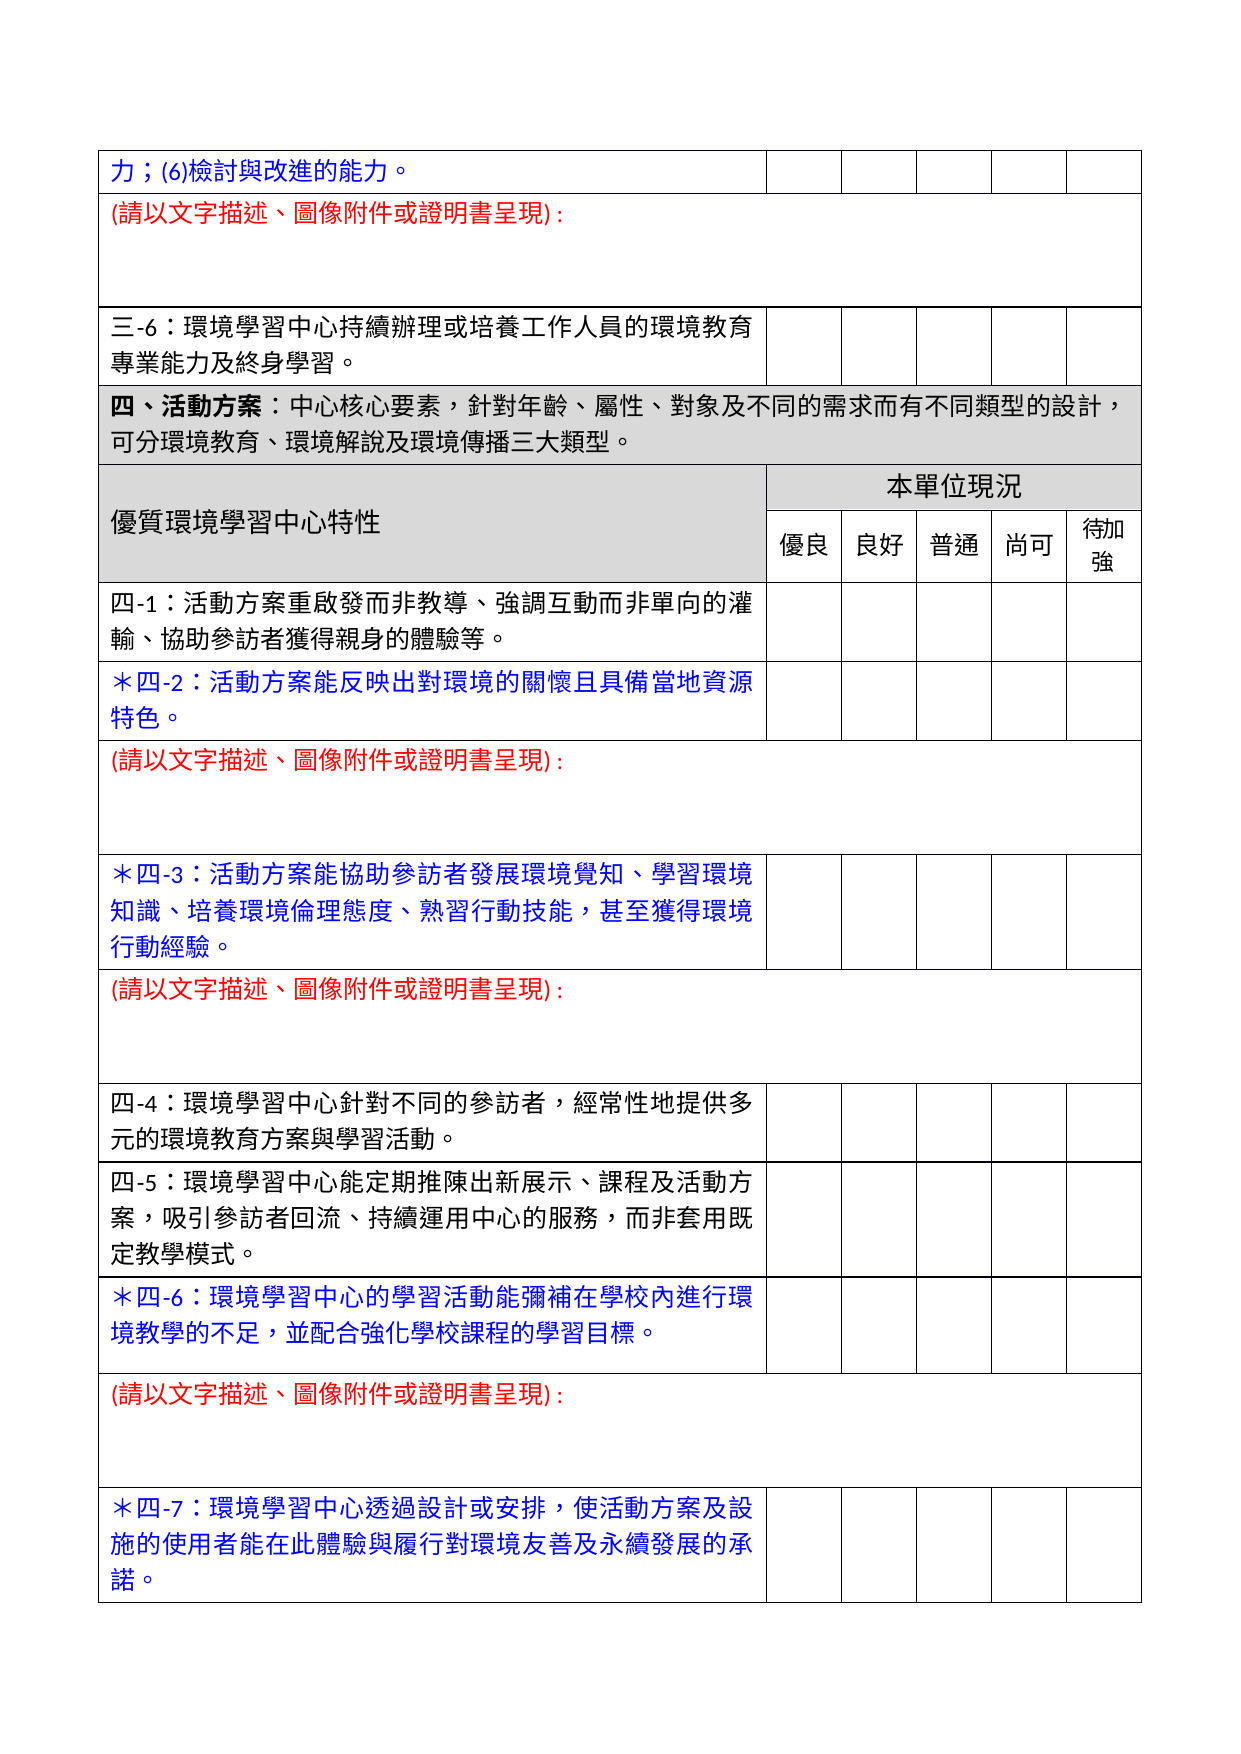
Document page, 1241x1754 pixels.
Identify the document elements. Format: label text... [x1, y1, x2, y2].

table_cell [992, 583, 1066, 661]
table_cell [1067, 662, 1141, 740]
table_cell 三-6：環境學習中心持續辦理或培養工作人員的環境教育專業能力及終身學習。 [99, 308, 766, 385]
table_cell [1067, 1278, 1141, 1373]
table_cell 普通 [917, 511, 991, 582]
table_cell [917, 662, 991, 740]
table_cell [992, 1488, 1066, 1602]
table_cell [917, 855, 991, 969]
table_cell [842, 1278, 916, 1373]
table_cell [767, 855, 841, 969]
table_cell (請以文字描述、圖像附件或證明書呈現) : [99, 741, 1141, 854]
table_cell ＊四-7：環境學習中心透過設計或安排，使活動方案及設施的使用者能在此體驗與履行對環境友善及永續發展的承諾。 [99, 1488, 766, 1602]
table_cell 本單位現況 [767, 465, 1141, 509]
table_cell [992, 1163, 1066, 1276]
table_cell [767, 151, 841, 192]
table_cell 優質環境學習中心特性 [99, 465, 766, 582]
table_cell (請以文字描述、圖像附件或證明書呈現) : [99, 194, 1141, 306]
table_cell [842, 1084, 916, 1161]
table_cell (請以文字描述、圖像附件或證明書呈現) : [99, 970, 1141, 1083]
table_cell [992, 1278, 1066, 1373]
table_cell [1067, 151, 1141, 192]
table_cell [917, 151, 991, 192]
table_cell [1067, 583, 1141, 661]
table_cell [917, 1278, 991, 1373]
table_cell [842, 662, 916, 740]
table_cell [917, 583, 991, 661]
table_cell ＊四-3：活動方案能協助參訪者發展環境覺知、學習環境知識、培養環境倫理態度、熟習行動技能，甚至獲得環境行動經驗。 [99, 855, 766, 969]
table_cell 力；(6)檢討與改進的能力。 [99, 151, 766, 192]
table_cell 尚可 [992, 511, 1066, 582]
table_cell [917, 308, 991, 385]
table_cell [842, 1163, 916, 1276]
table_cell 良好 [842, 511, 916, 582]
table_cell [767, 1278, 841, 1373]
table_cell (請以文字描述、圖像附件或證明書呈現) : [99, 1374, 1141, 1487]
table_cell [917, 1488, 991, 1602]
table_cell [992, 855, 1066, 969]
table_cell [1067, 1488, 1141, 1602]
table_cell [917, 1163, 991, 1276]
table_cell 四、活動方案：中心核心要素，針對年齡、屬性、對象及不同的需求而有不同類型的設計，可分環境教育、環境解說及環境傳播三大類型。 [99, 386, 1141, 464]
table_cell 優良 [767, 511, 841, 582]
table_cell [767, 1488, 841, 1602]
table_cell [767, 583, 841, 661]
table_cell [917, 1084, 991, 1161]
table_cell [842, 151, 916, 192]
table_cell [842, 1488, 916, 1602]
table_cell [767, 1084, 841, 1161]
table_cell [842, 855, 916, 969]
table_cell [992, 151, 1066, 192]
table_cell 四-1：活動方案重啟發而非教導、強調互動而非單向的灌輸、協助參訪者獲得親身的體驗等。 [99, 583, 766, 661]
table_cell [842, 308, 916, 385]
table_cell [767, 662, 841, 740]
table_cell [1067, 308, 1141, 385]
table_cell [1067, 1163, 1141, 1276]
table_cell 四-5：環境學習中心能定期推陳出新展示、課程及活動方案，吸引參訪者回流、持續運用中心的服務，而非套用既定教學模式。 [99, 1163, 766, 1276]
table_cell [767, 308, 841, 385]
table_cell [842, 583, 916, 661]
table_cell [1067, 855, 1141, 969]
table_cell ＊四-2：活動方案能反映出對環境的關懷且具備當地資源特色。 [99, 662, 766, 740]
table_cell [992, 1084, 1066, 1161]
table_cell [992, 662, 1066, 740]
table_cell [767, 1163, 841, 1276]
table_cell 待加強 [1067, 511, 1141, 582]
table_cell ＊四-6：環境學習中心的學習活動能彌補在學校內進行環境教學的不足，並配合強化學校課程的學習目標。 [99, 1278, 766, 1373]
table_cell 四-4：環境學習中心針對不同的參訪者，經常性地提供多元的環境教育方案與學習活動。 [99, 1084, 766, 1161]
table_cell [992, 308, 1066, 385]
table_cell [1067, 1084, 1141, 1161]
